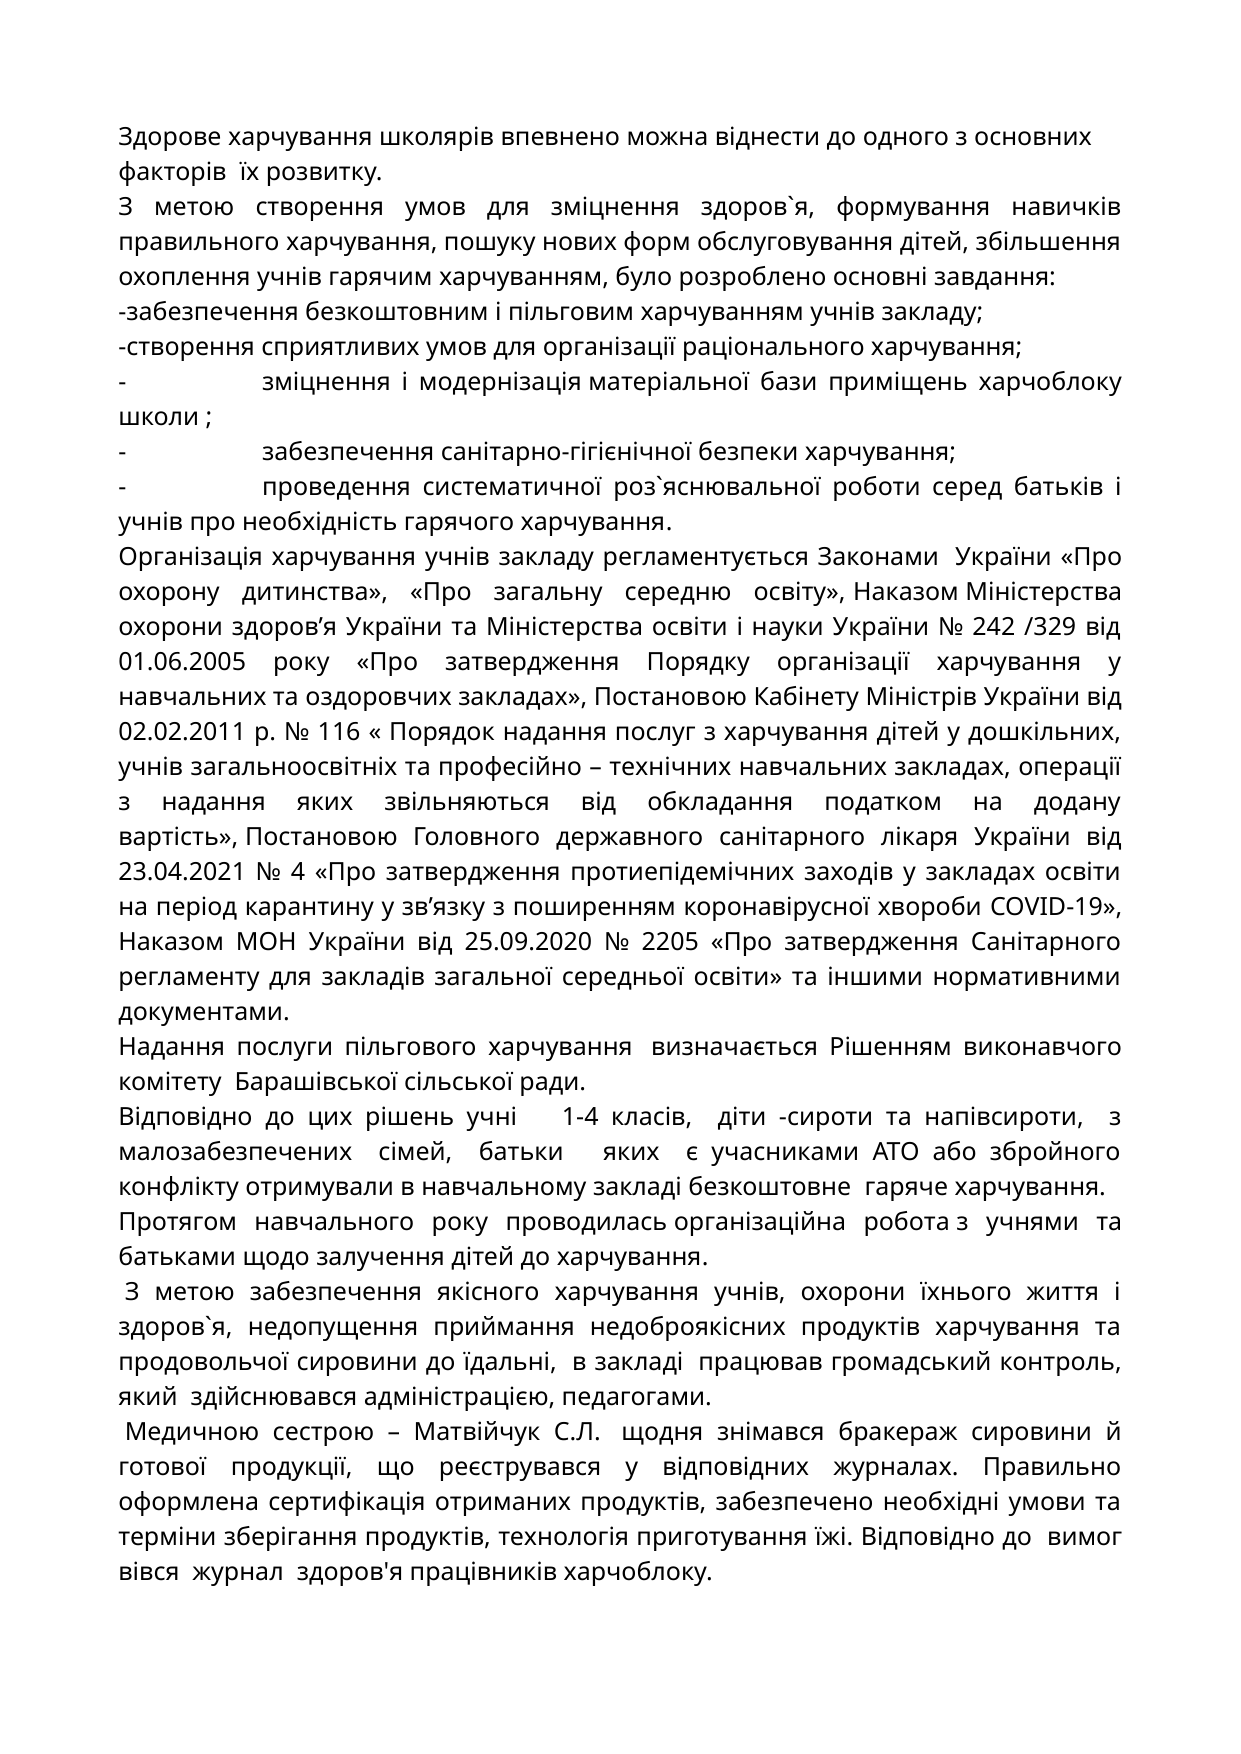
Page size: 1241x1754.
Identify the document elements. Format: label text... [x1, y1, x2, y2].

text Протягом навчального року проводилась організаційна робота з учнями та батьками щодо залучення дітей до харчування. [118, 1203, 1122, 1273]
text Медичною сестрою – Матвійчук С.Л. щодня знімався бракераж сировини й готової продукції, що реєструвався у відповідних журналах. Правильно оформлена сертифікація отриманих продуктів, забезпечено необхідні умови та терміни зберігання продуктів, технологія приготування їжі. Відповідно до вимог вівся журнал здоров'я працівників харчоблоку. [118, 1413, 1122, 1588]
text З метою створення умов для зміцнення здоров`я, формування навичків правильного харчування, пошуку нових форм обслуговування дітей, збільшення охоплення учнів гарячим харчуванням, було розроблено основні завдання: [118, 188, 1122, 293]
text - забезпечення санітарно-гігієнічної безпеки харчування; [118, 433, 1122, 468]
text Організація харчування учнів закладу регламентується Законами України «Про охорону дитинства», «Про загальну середню освіту», Наказом Міністерства охорони здоров’я України та Міністерства освіти і науки України № 242 /329 від 01.06.2005 року «Про затвердження Порядку організації харчування у навчальних та оздоровчих закладах», Постановою Кабінету Міністрів України від 02.02.2011 р. № 116 « Порядок надання послуг з харчування дітей у дошкільних, учнів загальноосвітніх та професійно – технічних навчальних закладах, операції з надання яких звільняються від обкладання податком на додану вартість», Постановою Головного державного санітарного лікаря України від 23.04.2021 № 4 «Про затвердження протиепідемічних заходів у закладах освіти на період карантину у зв’язку з поширенням коронавірусної хвороби COVID-19», Наказом МОН України від 25.09.2020 № 2205 «Про затвердження Санітарного регламенту для закладів загальної середньої освіти» та іншими нормативними документами. [118, 538, 1122, 1028]
text Надання послуги пільгового харчування визначається Рішенням виконавчого комітету Барашівської сільської ради. [118, 1028, 1122, 1098]
text З метою забезпечення якісного харчування учнів, охорони їхнього життя і здоров`я, недопущення приймання недоброякісних продуктів харчування та продовольчої сировини до їдальні, в закладі працював громадський контроль, який здійснювався адміністрацією, педагогами. [118, 1273, 1122, 1413]
text Здорове харчування школярів впевнено можна віднести до одного з основних факторів їх розвитку. [118, 118, 1122, 188]
text - зміцнення і модернізація матеріальної бази приміщень харчоблоку школи ; [118, 363, 1122, 433]
text -створення сприятливих умов для організації раціонального харчування; [118, 328, 1122, 363]
text - проведення систематичної роз`яснювальної роботи серед батьків і учнів про необхідність гарячого харчування. [118, 468, 1122, 538]
text Відповідно до цих рішень учні 1-4 класів, діти -сироти та напівсироти, з малозабезпечених сімей, батьки яких є учасниками АТО або збройного конфлікту отримували в навчальному закладі безкоштовне гаряче харчування. [118, 1098, 1122, 1203]
text -забезпечення безкоштовним і пільговим харчуванням учнів закладу; [118, 293, 1122, 328]
